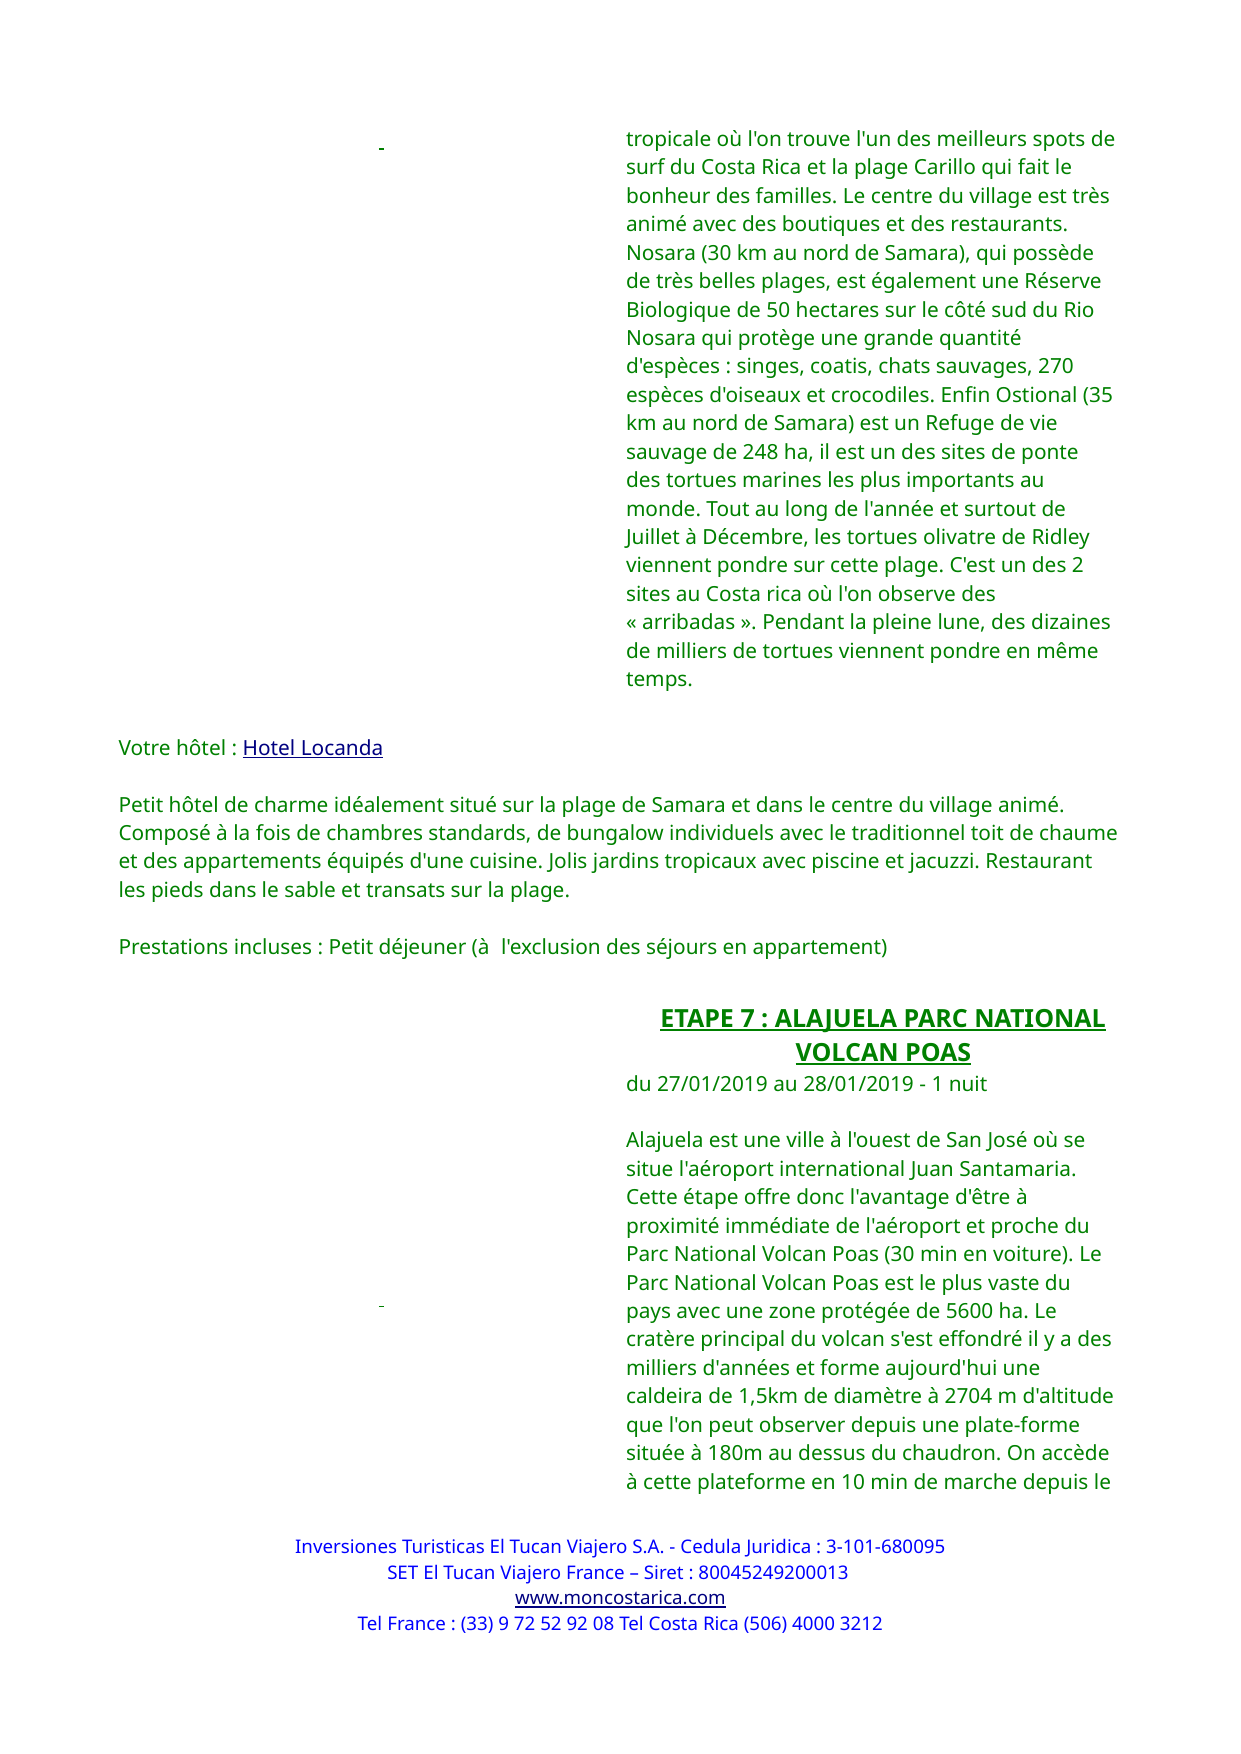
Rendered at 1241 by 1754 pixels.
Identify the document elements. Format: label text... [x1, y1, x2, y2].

table_header [118, 118, 620, 698]
text Votre hôtel : Hotel Locanda [118, 733, 1122, 761]
table_header [118, 995, 620, 1501]
text Petit hôtel de charme idéalement situé sur la plage de Samara et dans le centre du village animé. Composé à la fois de chambres standards, de bungalow individuels avec le traditionnel toit de chaume et des appartements équipés d'une cuisine. Jolis jardins tropicaux avec piscine et jacuzzi. Restaurant les pieds dans le sable et transats sur la plage. [118, 790, 1122, 903]
table_header tropicale où l'on trouve l'un des meilleurs spots de surf du Costa Rica et la plage Carillo qui fait le bonheur des familles. Le centre du village est très animé avec des boutiques et des restaurants. Nosara (30 km au nord de Samara), qui possède de très belles plages, est également une Réserve Biologique de 50 hectares sur le côté sud du Rio Nosara qui protège une grande quantité d'espèces : singes, coatis, chats sauvages, 270 espèces d'oiseaux et crocodiles. Enfin Ostional (35 km au nord de Samara) est un Refuge de vie sauvage de 248 ha, il est un des sites de ponte des tortues marines les plus importants au monde. Tout au long de l'année et surtout de Juillet à Décembre, les tortues olivatre de Ridley viennent pondre sur cette plage. C'est un des 2 sites au Costa rica où l'on observe des « arribadas ». Pendant la pleine lune, des dizaines de milliers de tortues viennent pondre en même temps. [620, 118, 1122, 698]
table_header ETAPE 7 : ALAJUELA PARC NATIONAL VOLCAN POAS du 27/01/2019 au 28/01/2019 - 1 nuit Alajuela est une ville à l'ouest de San José où se situe l'aéroport international Juan Santamaria. Cette étape offre donc l'avantage d'être à proximité immédiate de l'aéroport et proche du Parc National Volcan Poas (30 min en voiture). Le Parc National Volcan Poas est le plus vaste du pays avec une zone protégée de 5600 ha. Le cratère principal du volcan s'est effondré il y a des milliers d'années et forme aujourd'hui une caldeira de 1,5km de diamètre à 2704 m d'altitude que l'on peut observer depuis une plate-forme située à 180m au dessus du chaudron. On accède à cette plateforme en 10 min de marche depuis le [620, 995, 1122, 1501]
text Prestations incluses : Petit déjeuner (à l'exclusion des séjours en appartement) [118, 932, 1122, 961]
